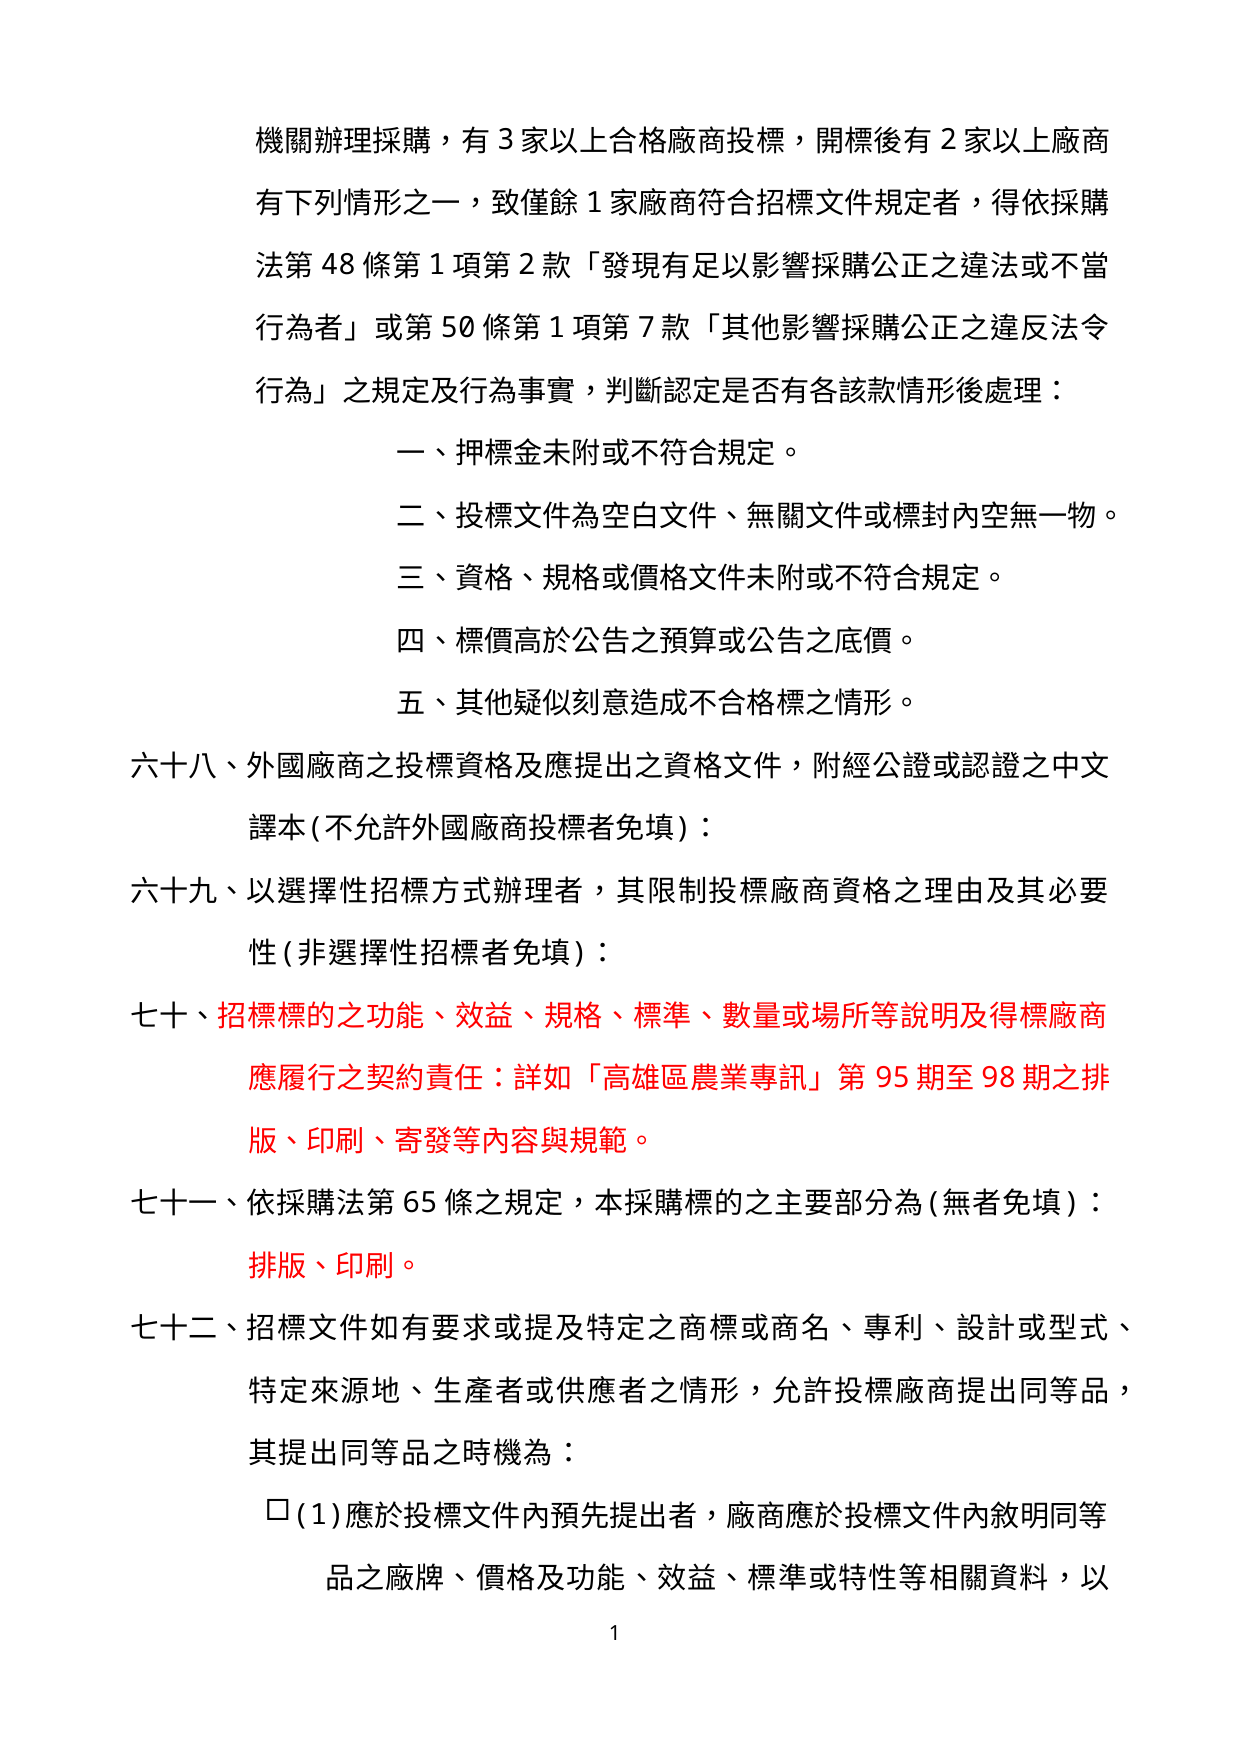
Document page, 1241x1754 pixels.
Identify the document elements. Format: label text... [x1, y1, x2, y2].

text (1)應於投標文件內預先提出者，廠商應於投標文件內敘明同等品之廠牌、價格及功能、效益、標準或特性等相關資料，以 [130, 1472, 1110, 1597]
text 三、資格、規格或價格文件未附或不符合規定。 [397, 534, 1110, 597]
list 招標文件如有要求或提及特定之商標或商名、專利、設計或型式、特定來源地、生產者或供應者之情形，允許投標廠商提出同等品，其提出同等品之時機為： [130, 1284, 1110, 1472]
list 招標標的之功能、效益、規格、標準、數量或場所等說明及得標廠商應履行之契約責任：詳如「高雄區農業專訊」第95期至98期之排版、印刷、寄發等內容與規範。 [130, 972, 1110, 1159]
list 以選擇性招標方式辦理者，其限制投標廠商資格之理由及其必要性(非選擇性招標者免填)： [130, 847, 1110, 972]
list 外國廠商之投標資格及應提出之資格文件，附經公證或認證之中文譯本(不允許外國廠商投標者免填)： [130, 722, 1110, 847]
text 機關辦理採購，有3家以上合格廠商投標，開標後有2家以上廠商有下列情形之一，致僅餘1家廠商符合招標文件規定者，得依採購法第48條第1項第2款「發現有足以影響採購公正之違法或不當行為者」或第50條第1項第7款「其他影響採購公正之違反法令行為」之規定及行為事實，判斷認定是否有各該款情形後處理： [255, 97, 1110, 409]
text 二、投標文件為空白文件、無關文件或標封內空無一物。 [397, 472, 1110, 534]
text 五、其他疑似刻意造成不合格標之情形。 [397, 659, 1110, 722]
list 依採購法第65條之規定，本採購標的之主要部分為(無者免填)：排版、印刷。 [130, 1159, 1110, 1284]
text 一、押標金未附或不符合規定。 [397, 409, 1110, 472]
text 四、標價高於公告之預算或公告之底價。 [397, 597, 1110, 659]
